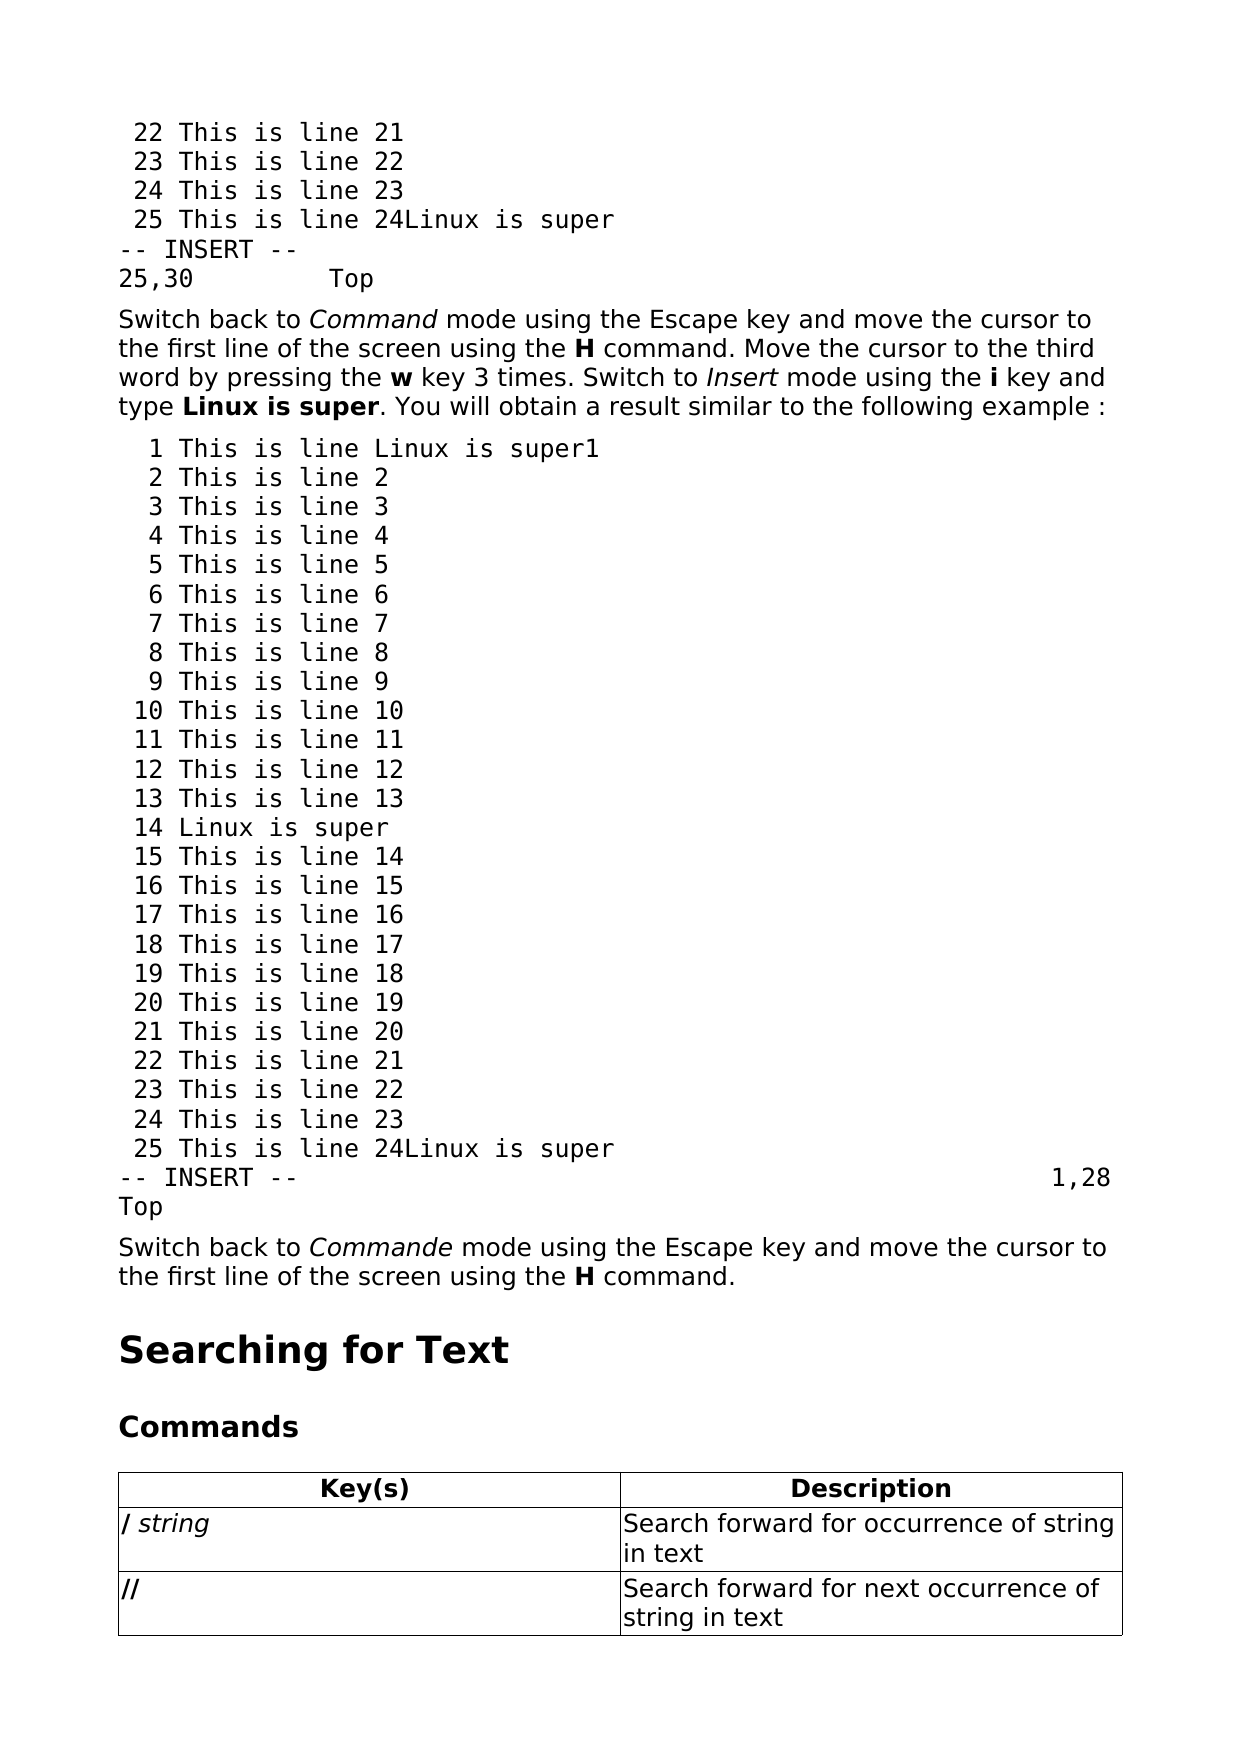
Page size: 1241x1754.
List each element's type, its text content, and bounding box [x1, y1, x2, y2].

table_cell / string [119, 1508, 620, 1571]
subtitle Searching for Text [118, 1329, 1122, 1373]
table_header Key(s) [119, 1473, 620, 1507]
table_cell // [119, 1572, 620, 1635]
text 1 This is line Linux is super1 2 This is line 2 3 This is line 3 4 This is line 4 5 This is line 5 6 This is line 6 7 This is line 7 8 This is line 8 9 This is line 9 10 This is line 10 11 This is line 11 12 This is line 12 13 This is line 13 14 Linux is super 15 This is line 14 16 This is line 15 17 This is line 16 18 This is line 17 19 This is line 18 20 This is line 19 21 This is line 20 22 This is line 21 23 This is line 22 24 This is line 23 25 This is line 24Linux is super -- INSERT -- 1,28 Top [118, 434, 1122, 1222]
text 22 This is line 21 23 This is line 22 24 This is line 23 25 This is line 24Linux is super -- INSERT -- 25,30 Top [118, 118, 1122, 293]
text Switch back to Commande mode using the Escape key and move the cursor to the first line of the screen using the H command. [118, 1233, 1122, 1292]
table_cell Search forward for next occurrence of string in text [621, 1572, 1122, 1635]
subtitle Commands [118, 1410, 1122, 1444]
table_cell Search forward for occurrence of string in text [621, 1508, 1122, 1571]
table_header Description [621, 1473, 1122, 1507]
text Switch back to Command mode using the Escape key and move the cursor to the first line of the screen using the H command. Move the cursor to the third word by pressing the w key 3 times. Switch to Insert mode using the i key and type Linux is super. You will obtain a result similar to the following example : [118, 305, 1122, 422]
